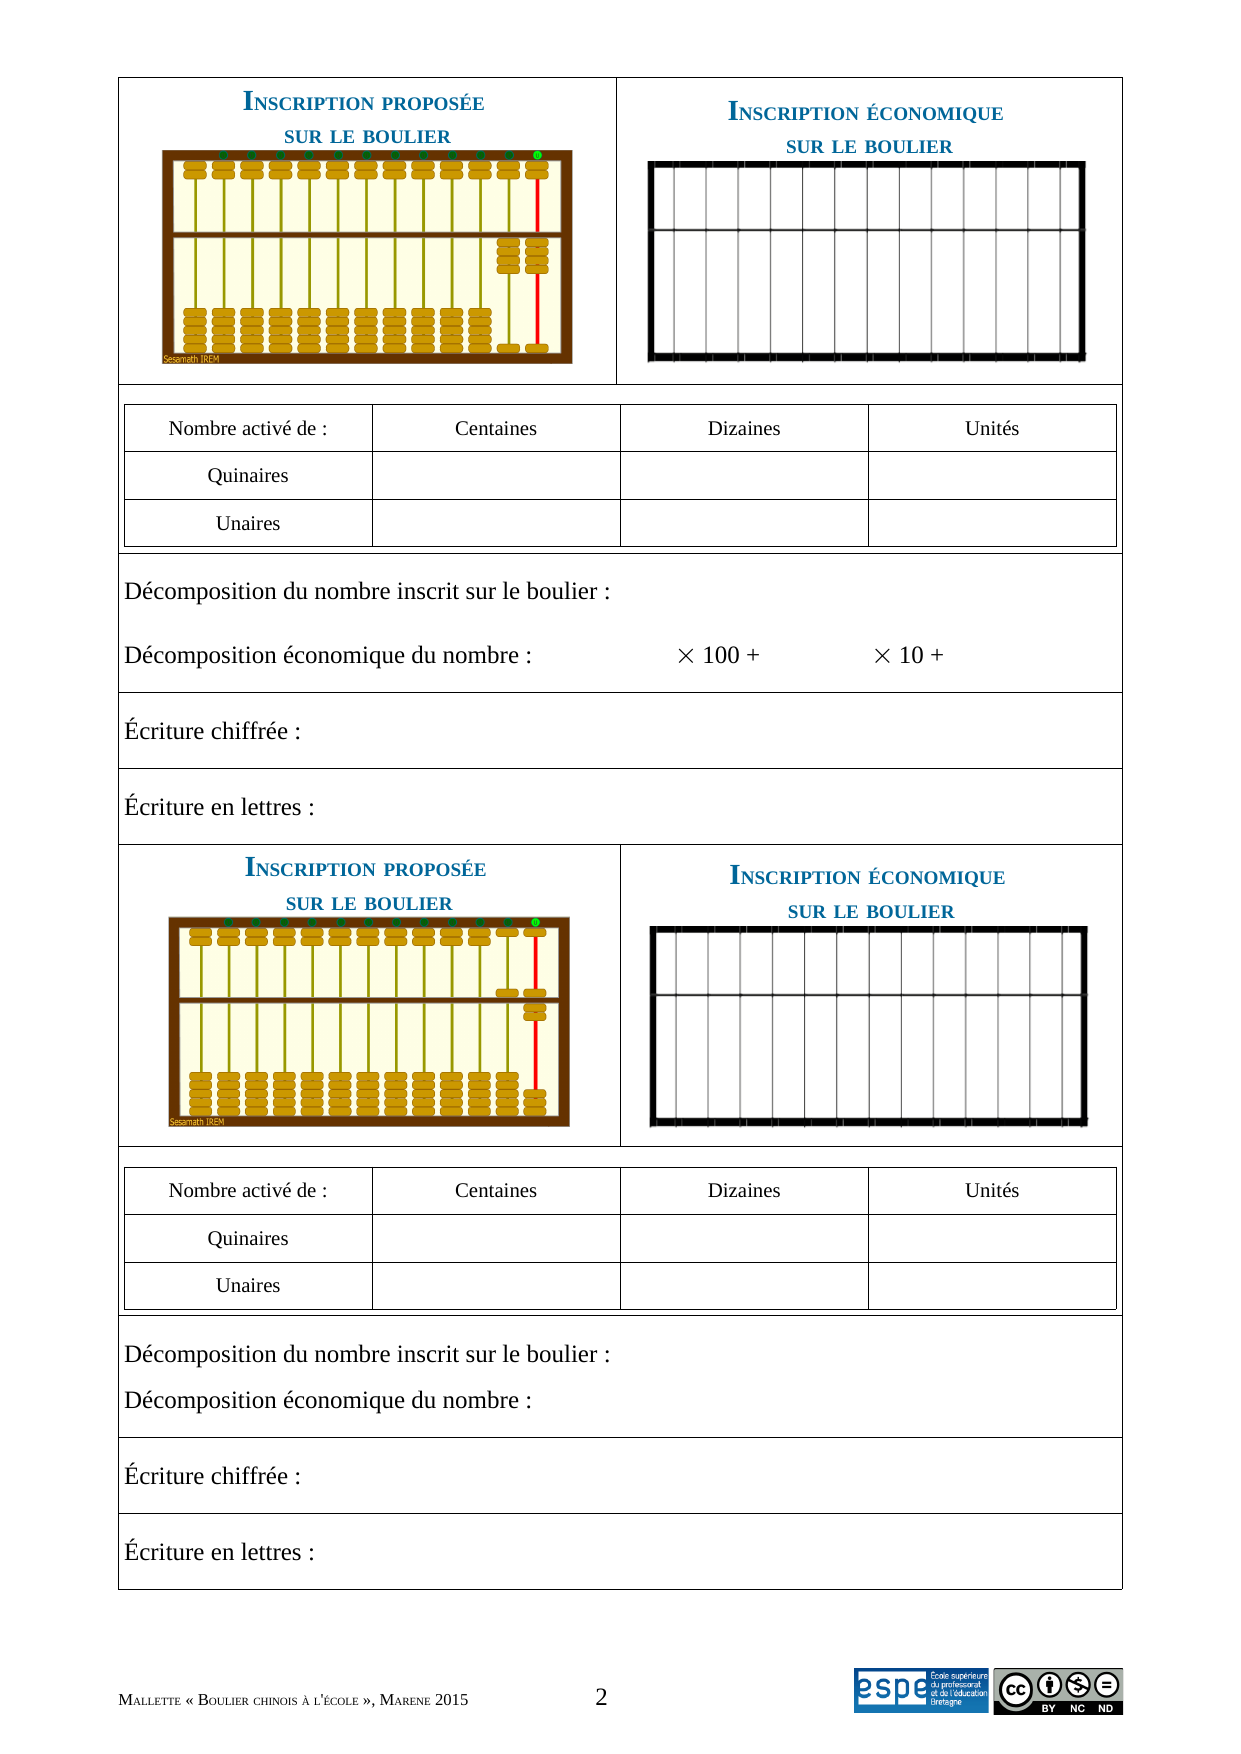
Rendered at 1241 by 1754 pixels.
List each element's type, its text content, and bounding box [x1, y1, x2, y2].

table_cell [621, 1263, 868, 1309]
table_header Dizaines [621, 405, 868, 451]
table_cell [373, 1263, 620, 1309]
table_header Dizaines [621, 1168, 868, 1214]
table_cell Unaires [125, 1263, 372, 1309]
table_header Inscription économique sur le boulier [617, 78, 1122, 384]
table_header Inscription proposée sur le boulier [119, 78, 616, 384]
table_cell [119, 1147, 1122, 1315]
table_cell Écriture chiffrée : [119, 693, 1122, 768]
table_cell [869, 500, 1116, 546]
picture [640, 161, 1098, 367]
table_cell [373, 500, 620, 546]
picture [993, 1668, 1124, 1715]
table_cell Unaires [125, 500, 372, 546]
table_header Nombre activé de : [125, 1168, 372, 1214]
table_cell [869, 1263, 1116, 1309]
table_cell [373, 452, 620, 499]
table_header Centaines [373, 405, 620, 451]
picture [168, 916, 570, 1127]
table_header Nombre activé de : [125, 405, 372, 451]
table_cell Décomposition du nombre inscrit sur le boulier : Décomposition économique du nombre :  100 +  10 + [119, 554, 1122, 692]
table_cell Inscription proposée sur le boulier [119, 845, 620, 1146]
table_cell [119, 385, 1122, 552]
table_header Centaines [373, 1168, 620, 1214]
table_cell Décomposition du nombre inscrit sur le boulier : Décomposition économique du nombre : [119, 1316, 1122, 1437]
table_cell [621, 500, 868, 546]
table_cell Inscription économique sur le boulier [621, 845, 1122, 1146]
table_cell Écriture en lettres : [119, 769, 1122, 844]
table_cell Quinaires [125, 1215, 372, 1262]
table_cell [621, 1215, 868, 1262]
picture [854, 1668, 989, 1713]
picture [642, 926, 1100, 1132]
table_cell [373, 1215, 620, 1262]
table_cell [869, 452, 1116, 499]
picture [303, 130, 307, 141]
table_cell Écriture chiffrée : [119, 1438, 1122, 1513]
table_header Unités [869, 1168, 1116, 1214]
table_cell [621, 452, 868, 499]
picture [902, 905, 906, 916]
picture [987, 871, 991, 882]
table_cell Écriture en lettres : [119, 1514, 1122, 1589]
table_cell Quinaires [125, 452, 372, 499]
picture [161, 150, 573, 364]
table_header Unités [869, 405, 1116, 451]
table_cell [869, 1215, 1116, 1262]
